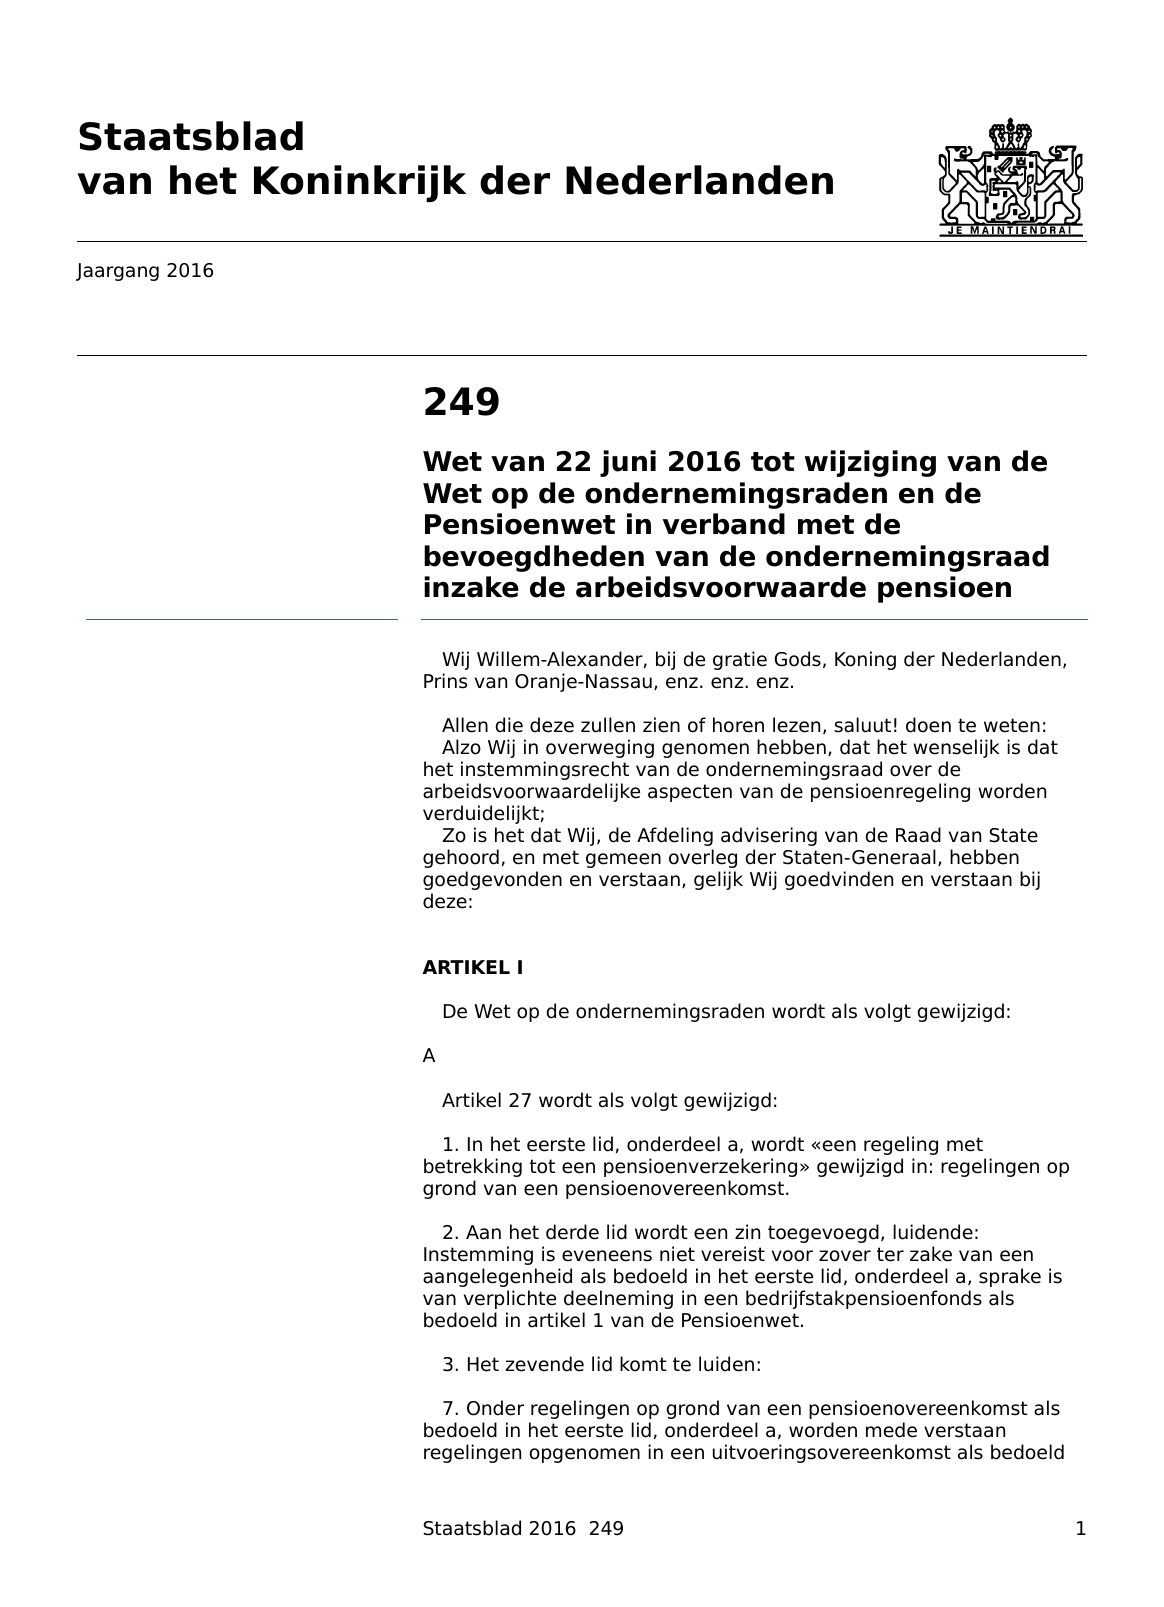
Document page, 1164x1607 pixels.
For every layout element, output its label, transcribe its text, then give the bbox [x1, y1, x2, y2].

table_header Staatsblad van het Koninkrijk der Nederlanden [77, 100, 886, 241]
subtitle 249 [422, 381, 1087, 424]
subtitle ARTIKEL I [422, 957, 1087, 979]
table_header [886, 100, 1087, 241]
text Wij Willem-Alexander, bij de gratie Gods, Koning der Nederlanden, Prins van Oranje-Nassau, enz. enz. enz. [422, 649, 1087, 693]
text Allen die deze zullen zien of horen lezen, saluut! doen te weten: [422, 715, 1087, 737]
text Alzo Wij in overweging genomen hebben, dat het wenselijk is dat het instemmingsrecht van de ondernemingsraad over de arbeidsvoorwaardelijke aspecten van de pensioenregeling worden verduidelijkt; [422, 737, 1087, 825]
text Wet van 22 juni 2016 tot wijziging van de Wet op de ondernemingsraden en de Pensioenwet in verband met de bevoegdheden van de ondernemingsraad inzake de arbeidsvoorwaarde pensioen [422, 447, 1087, 604]
text A [422, 1045, 1087, 1067]
text 1. In het eerste lid, onderdeel a, wordt «een regeling met betrekking tot een pensioenverzekering» gewijzigd in: regelingen op grond van een pensioenovereenkomst. [422, 1134, 1087, 1200]
text 7. Onder regelingen op grond van een pensioenovereenkomst als bedoeld in het eerste lid, onderdeel a, worden mede verstaan regelingen opgenomen in een uitvoeringsovereenkomst als bedoeld [422, 1398, 1087, 1464]
text Artikel 27 wordt als volgt gewijzigd: [422, 1089, 1087, 1112]
table_cell Jaargang 2016 [77, 242, 1087, 355]
text Zo is het dat Wij, de Afdeling advisering van de Raad van State gehoord, en met gemeen overleg der Staten-Generaal, hebben goedgevonden en verstaan, gelijk Wij goedvinden en verstaan bij deze: [422, 825, 1087, 913]
text 3. Het zevende lid komt te luiden: [422, 1354, 1087, 1376]
text 2. Aan het derde lid wordt een zin toegevoegd, luidende: Instemming is eveneens niet vereist voor zover ter zake van een aangelegenheid als bedoeld in het eerste lid, onderdeel a, sprake is van verplichte deelneming in een bedrijfstakpensioenfonds als bedoeld in artikel 1 van de Pensioenwet. [422, 1222, 1087, 1332]
picture [936, 115, 1087, 240]
text De Wet op de ondernemingsraden wordt als volgt gewijzigd: [422, 1001, 1087, 1023]
